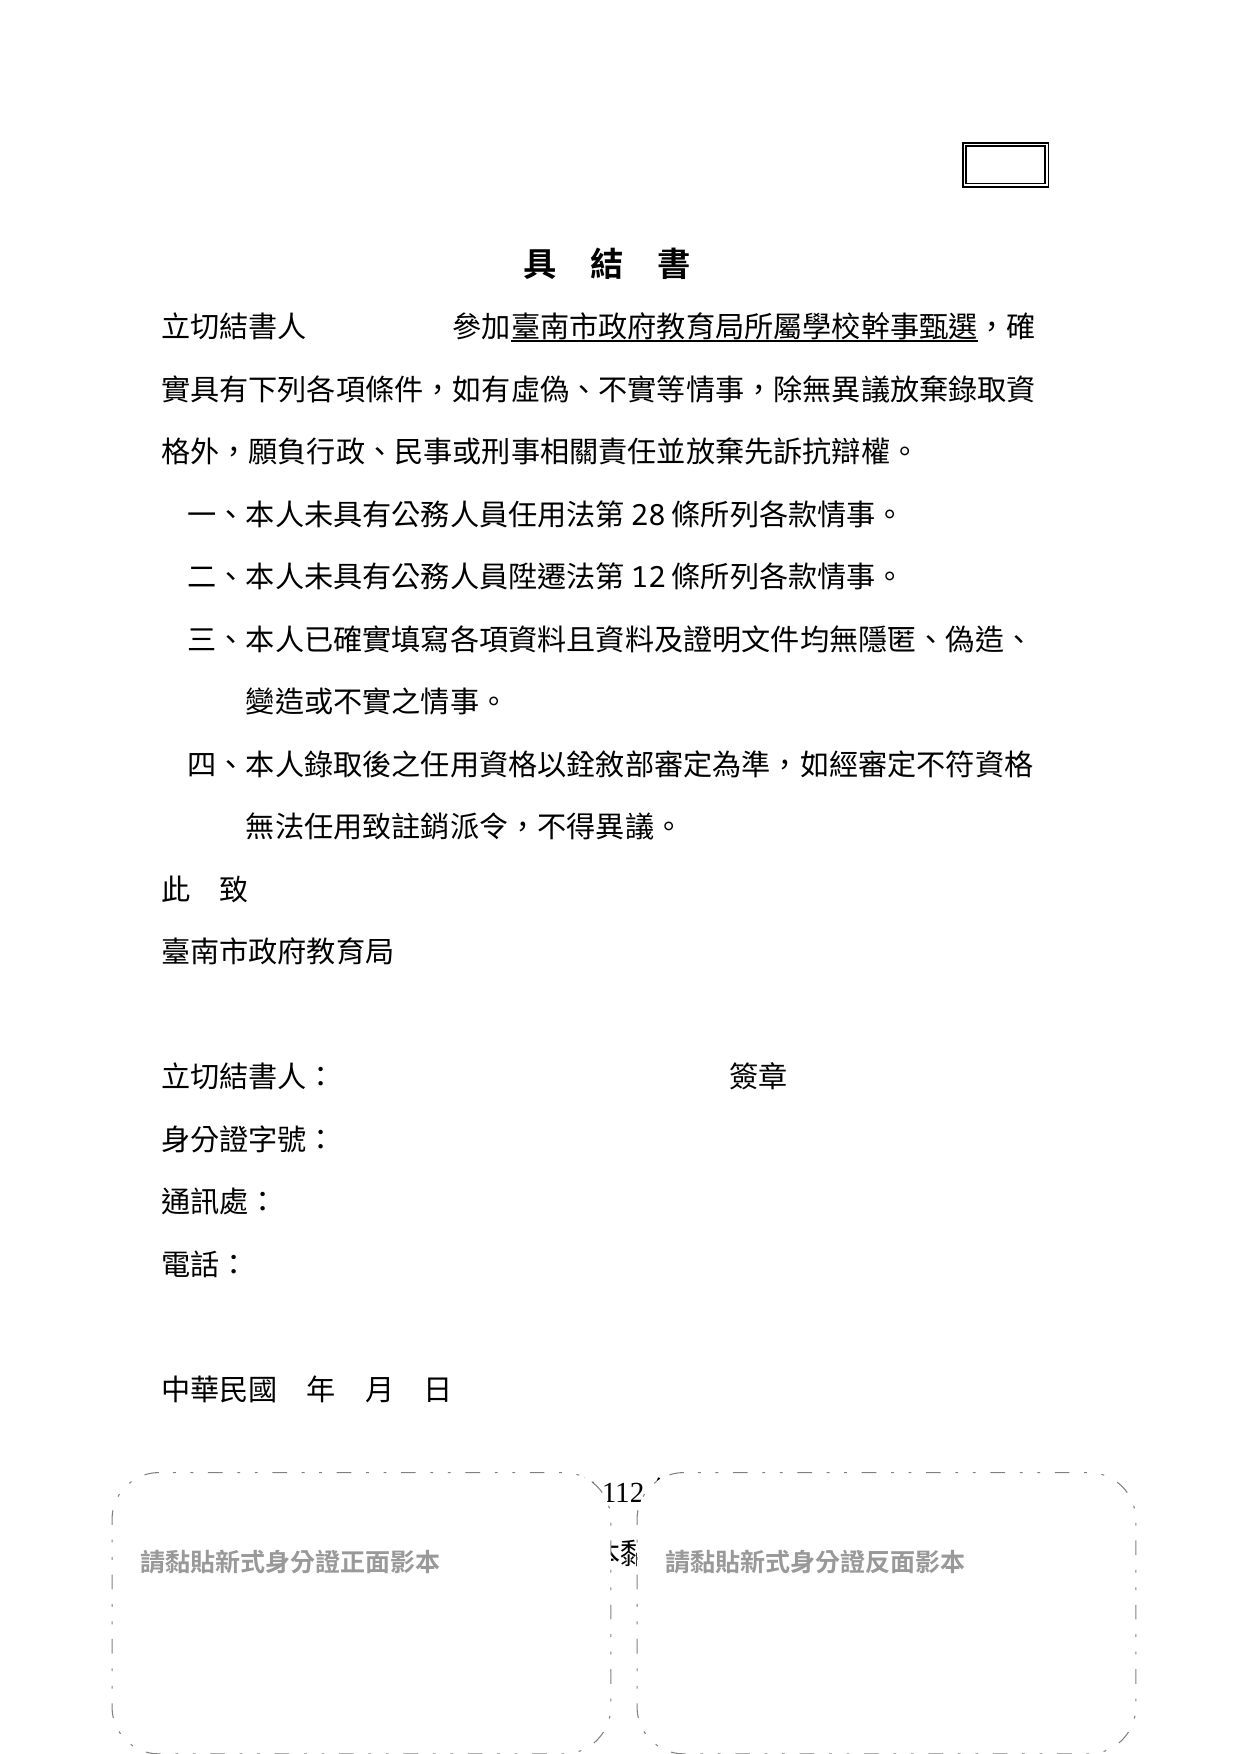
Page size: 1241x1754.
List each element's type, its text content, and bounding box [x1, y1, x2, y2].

text 立切結書人： 簽章 [161, 1033, 1053, 1096]
text 具 結 書 [161, 221, 1053, 283]
text 身分證字號： [161, 1096, 1053, 1158]
text 臺南市政府教育局所屬各級學校112年第3次第2階段幹事甄選身分證影本黏貼處 [187, 1448, 1053, 1573]
text 此 致 [161, 846, 1053, 908]
text 立切結書人 參加臺南市政府教育局所屬學校幹事甄選，確實具有下列各項條件，如有虛偽、不實等情事，除無異議放棄錄取資格外，願負行政、民事或刑事相關責任並放棄先訴抗辯權。 [161, 283, 1053, 471]
text 四、本人錄取後之任用資格以銓敘部審定為準，如經審定不符資格無法任用致註銷派令，不得異議。 [187, 721, 1053, 846]
text 中華民國 年 月 日 [161, 1346, 1053, 1408]
text 一、本人未具有公務人員任用法第28條所列各款情事。 [187, 471, 1053, 533]
text 二、本人未具有公務人員陞遷法第12條所列各款情事。 [187, 533, 1053, 596]
text 臺南市政府教育局 [161, 908, 1053, 971]
text 三、本人已確實填寫各項資料且資料及證明文件均無隱匿、偽造、變造或不實之情事。 [187, 596, 1053, 721]
text 電話： [161, 1221, 1053, 1283]
text 通訊處： [161, 1158, 1053, 1221]
